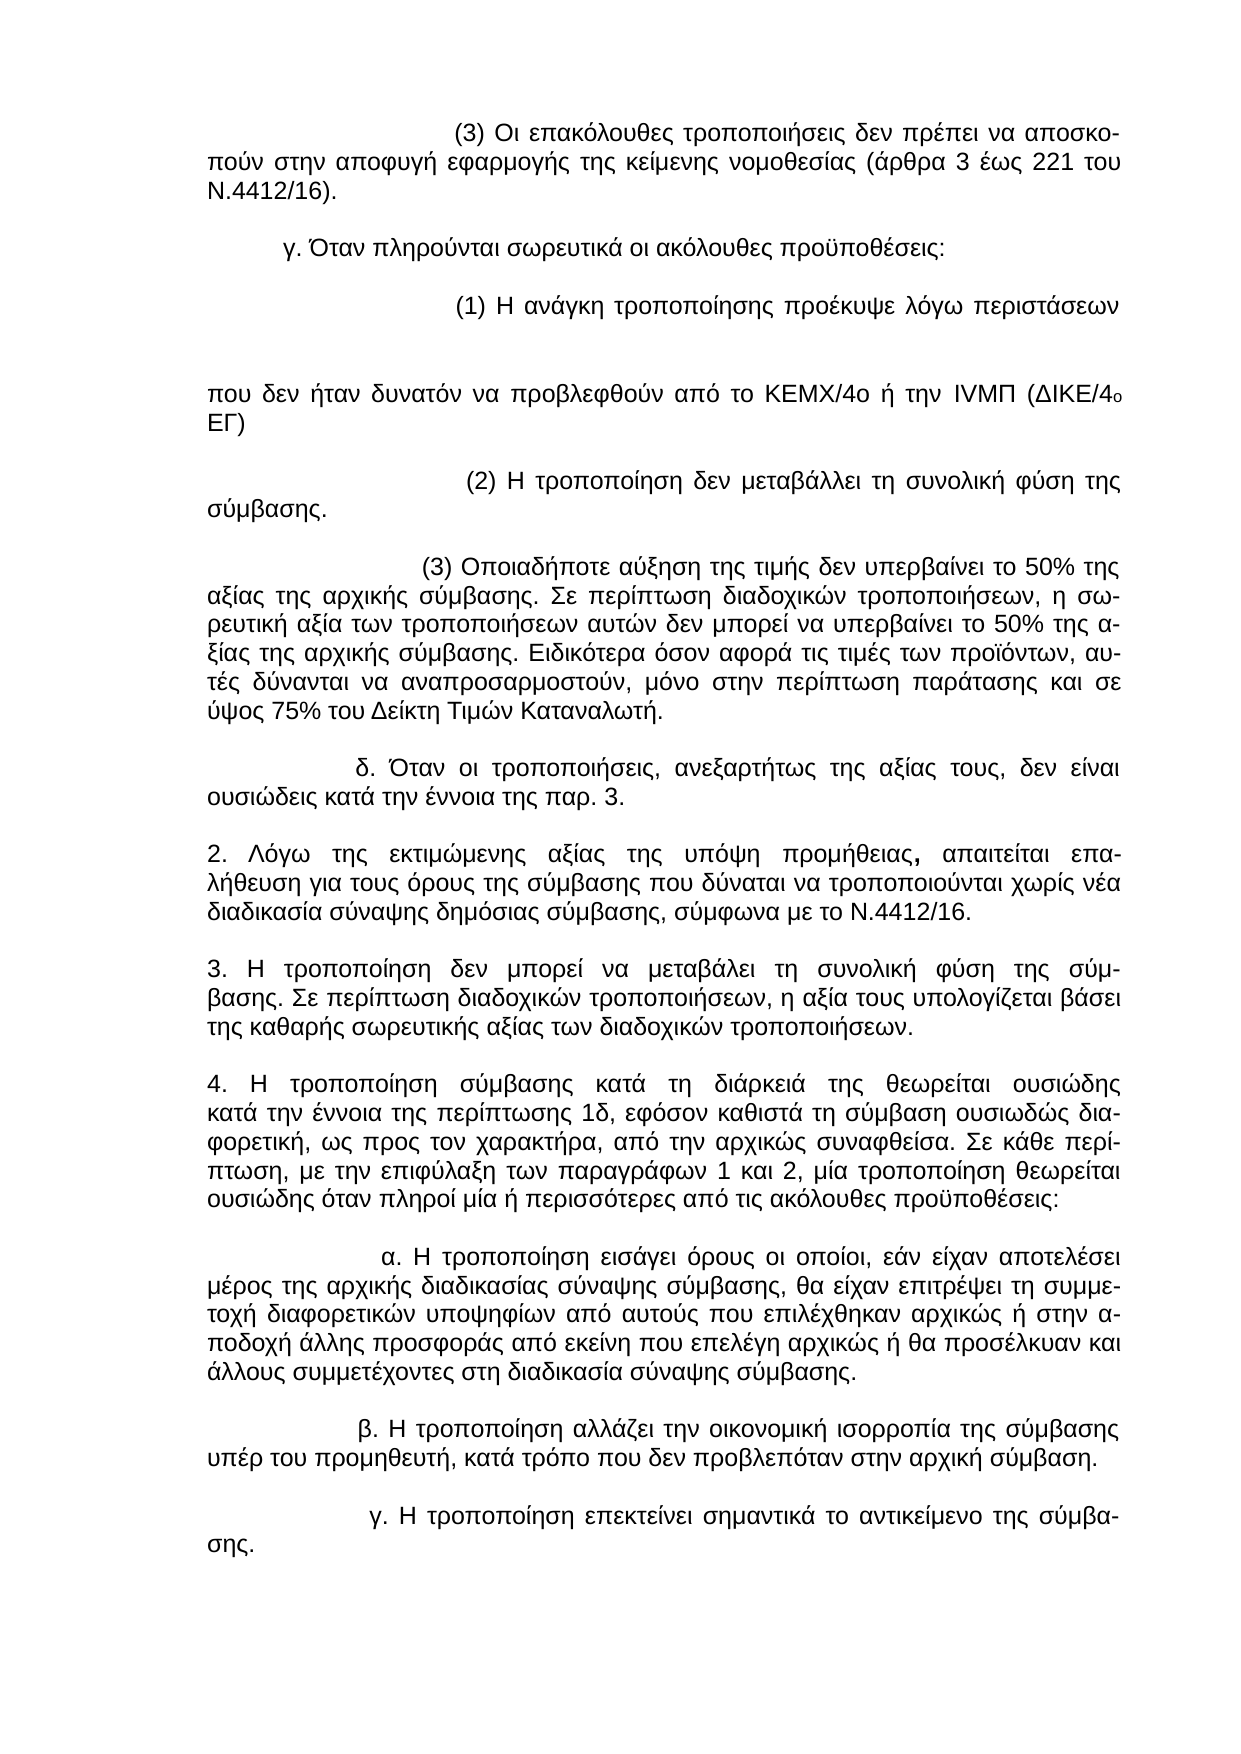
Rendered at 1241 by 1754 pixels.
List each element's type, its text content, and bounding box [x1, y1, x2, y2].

text (2) Η τροποποίηση δεν μεταβάλλει τη συνολική φύση της σύμβασης. [207, 437, 1122, 523]
text που δεν ήταν δυνατόν να προβλεφθούν από το ΚΕΜΧ/4ο ή την IVΜΠ (ΔΙΚΕ/4ο ΕΓ) [207, 379, 1122, 437]
text (1) Η ανάγκη τροποποίησης προέκυψε λόγω περιστάσεων [207, 262, 1122, 351]
text γ. Η τροποποίηση επεκτείνει σημαντικά το αντικείμενο της σύμβα- σης. [207, 1472, 1122, 1558]
text α. Η τροποποίηση εισάγει όρους οι οποίοι, εάν είχαν αποτελέσει μέρος της αρχικής διαδικασίας σύναψης σύμβασης, θα είχαν επιτρέψει τη συμμε- τοχή διαφορετικών υποψηφίων από αυτούς που επιλέχθηκαν αρχικώς ή στην α- ποδοχή άλλης προσφοράς από εκείνη που επελέγη αρχικώς ή θα προσέλκυαν και άλλους συμμετέχοντες στη διαδικασία σύναψης σύμβασης. [207, 1213, 1122, 1386]
text β. Η τροποποίηση αλλάζει την οικονομική ισορροπία της σύμβασης υπέρ του προμηθευτή, κατά τρόπο που δεν προβλεπόταν στην αρχική σύμβαση. [207, 1386, 1122, 1472]
text (3) Οποιαδήποτε αύξηση της τιμής δεν υπερβαίνει το 50% της αξίας της αρχικής σύμβασης. Σε περίπτωση διαδοχικών τροποποιήσεων, η σω- ρευτική αξία των τροποποιήσεων αυτών δεν μπορεί να υπερβαίνει το 50% της α- ξίας της αρχικής σύμβασης. Ειδικότερα όσον αφορά τις τιμές των προϊόντων, αυ- τές δύνανται να αναπροσαρμοστούν, μόνο στην περίπτωση παράτασης και σε ύψος 75% του Δείκτη Τιμών Καταναλωτή. [207, 523, 1122, 724]
text δ. Όταν οι τροποποιήσεις, ανεξαρτήτως της αξίας τους, δεν είναι ουσιώδεις κατά την έννοια της παρ. 3. [207, 724, 1122, 811]
text γ. Όταν πληρούνται σωρευτικά οι ακόλουθες προϋποθέσεις: [207, 204, 1122, 262]
text (3) Οι επακόλουθες τροποποιήσεις δεν πρέπει να αποσκο- πούν στην αποφυγή εφαρμογής της κείμενης νομοθεσίας (άρθρα 3 έως 221 του Ν.4412/16). [207, 118, 1122, 204]
text 3. Η τροποποίηση δεν μπορεί να μεταβάλει τη συνολική φύση της σύμ- βασης. Σε περίπτωση διαδοχικών τροποποιήσεων, η αξία τους υπολογίζεται βάσει της καθαρής σωρευτικής αξίας των διαδοχικών τροποποιήσεων. [207, 926, 1122, 1041]
text 2. Λόγω της εκτιμώμενης αξίας της υπόψη προμήθειας, απαιτείται επα- λήθευση για τους όρους της σύμβασης που δύναται να τροποποιούνται χωρίς νέα διαδικασία σύναψης δημόσιας σύμβασης, σύμφωνα με το Ν.4412/16. [207, 811, 1122, 926]
text 4. Η τροποποίηση σύμβασης κατά τη διάρκειά της θεωρείται ουσιώδης κατά την έννοια της περίπτωσης 1δ, εφόσον καθιστά τη σύμβαση ουσιωδώς δια- φορετική, ως προς τον χαρακτήρα, από την αρχικώς συναφθείσα. Σε κάθε περί- πτωση, με την επιφύλαξη των παραγράφων 1 και 2, μία τροποποίηση θεωρείται ουσιώδης όταν πληροί μία ή περισσότερες από τις ακόλουθες προϋποθέσεις: [207, 1041, 1122, 1213]
